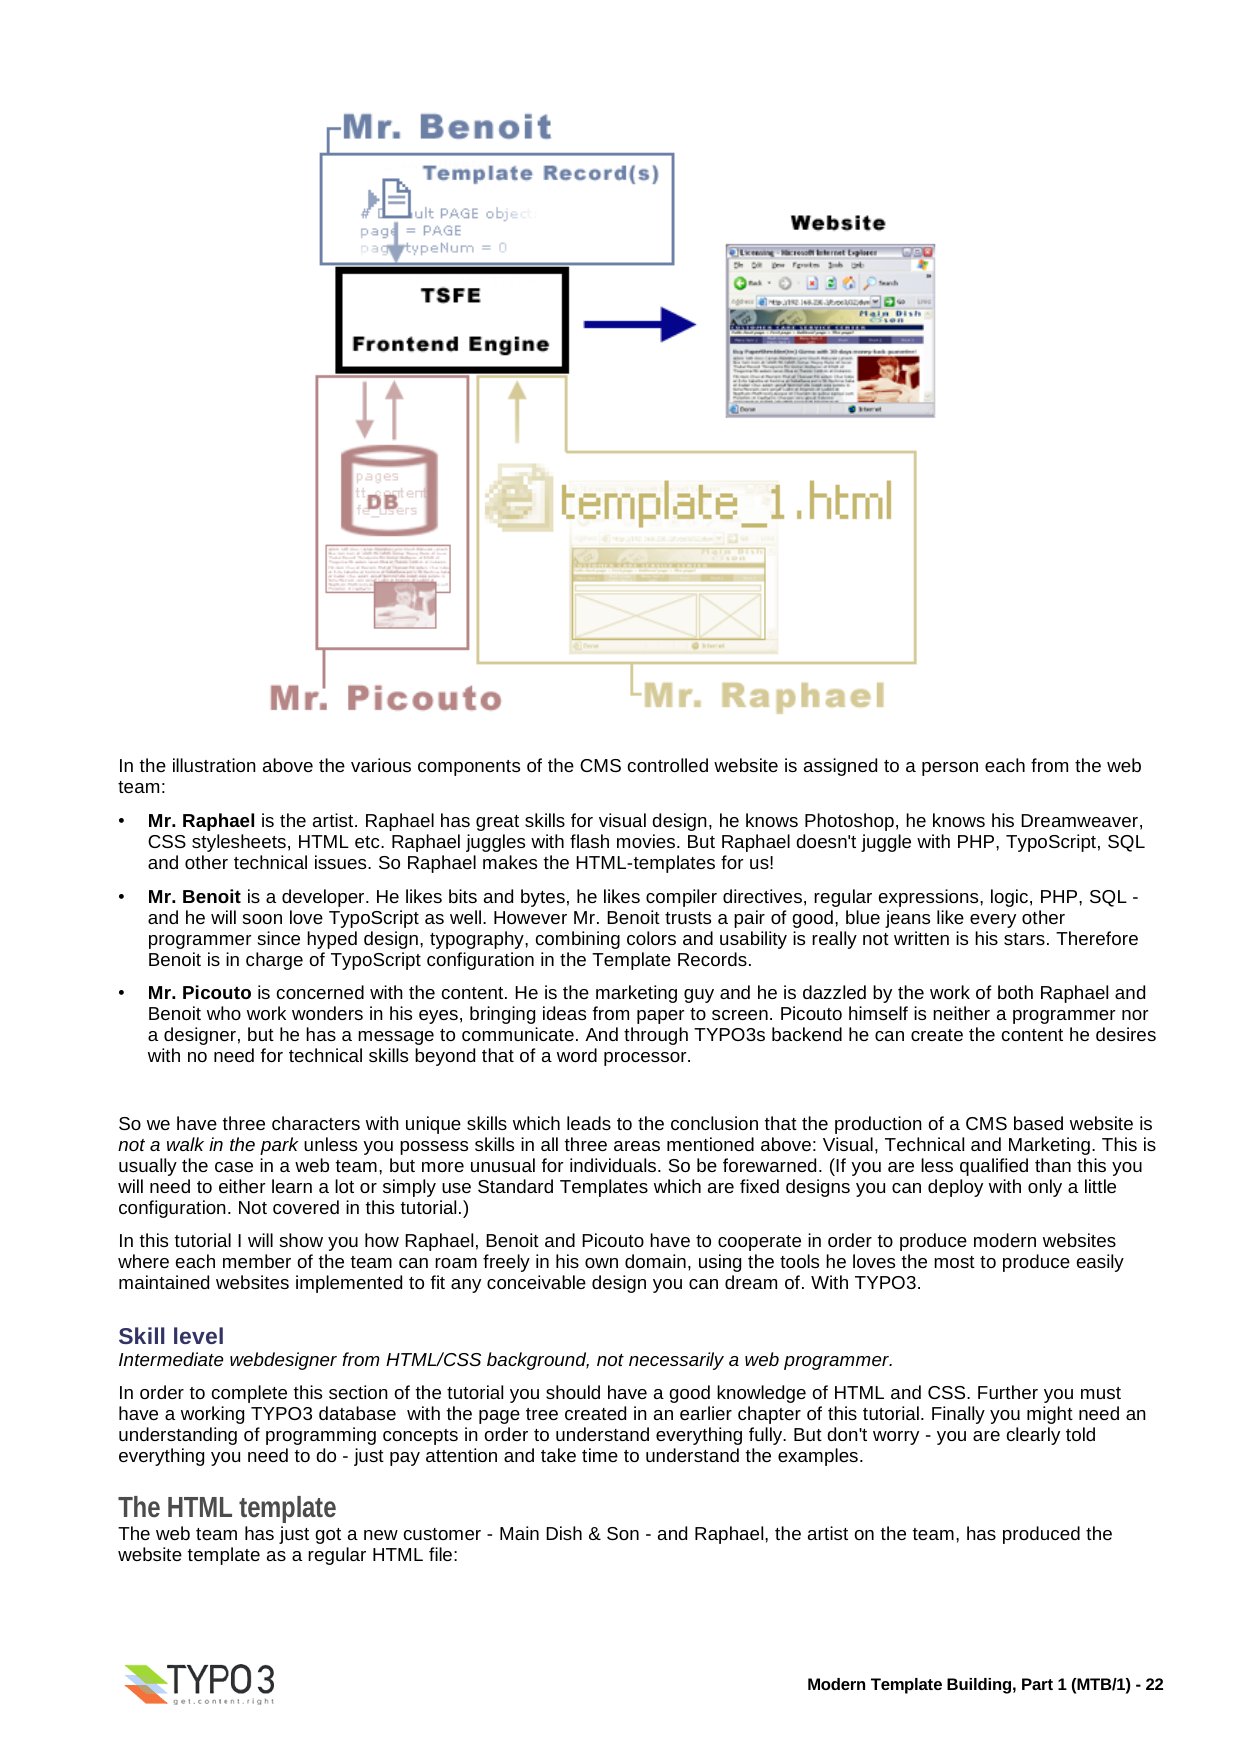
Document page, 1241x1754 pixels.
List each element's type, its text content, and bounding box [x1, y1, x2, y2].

text Intermediate webdesigner from HTML/CSS background, not necessarily a web programmer. [118, 1349, 1163, 1370]
list Mr. Benoit is a developer. He likes bits and bytes, he likes compiler directives, regular expressions, logic, PHP, SQL - and he will soon love TypoScript as well. However Mr. Benoit trusts a pair of good, blue jeans like every other programmer since hyped design, typography, combining colors and usability is really not written is his stars. Therefore Benoit is in charge of TypoScript configuration in the Template Records. [118, 886, 1163, 970]
text The web team has just got a new customer - Main Dish & Son - and Raphael, the artist on the team, has produced the website template as a regular HTML file: [118, 1524, 1163, 1566]
text In this tutorial I will show you how Raphael, Benoit and Picouto have to cooperate in order to produce modern websites where each member of the team can roam freely in his own domain, using the tools he loves the most to produce easily maintained websites implemented to fit any conceivable design you can dream of. With TYPO3. [118, 1231, 1163, 1294]
subtitle The HTML template [118, 1491, 1163, 1524]
text In the illustration above the various components of the CMS controlled website is assigned to a person each from the web team: [118, 756, 1163, 798]
picture [119, 1659, 280, 1710]
picture [233, 106, 1048, 723]
text In order to complete this section of the tutorial you should have a good knowledge of HTML and CSS. Further you must have a working TYPO3 database with the page tree created in an earlier chapter of this tutorial. Finally you might need an understanding of programming concepts in order to understand everything fully. But don't worry - you are clearly told everything you need to do - just pay attention and take time to understand the examples. [118, 1383, 1163, 1467]
text So we have three characters with unique skills which leads to the conclusion that the production of a CMS based website is not a walk in the park unless you possess skills in all three areas mentioned above: Visual, Technical and Marketing. This is usually the case in a web team, but more unusual for individuals. So be forewarned. (If you are less qualified than this you will need to either learn a lot or simply use Standard Templates which are fixed designs you can deploy with only a little configuration. Not covered in this tutorial.) [118, 1113, 1163, 1218]
subtitle Skill level [118, 1323, 1163, 1349]
list Mr. Raphael is the artist. Raphael has great skills for visual design, he knows Photoshop, he knows his Dreamweaver, CSS stylesheets, HTML etc. Raphael juggles with flash movies. But Raphael doesn't juggle with PHP, TypoScript, SQL and other technical issues. So Raphael makes the HTML-templates for us! [118, 810, 1163, 873]
list Mr. Picouto is concerned with the content. He is the marketing guy and he is dazzled by the work of both Raphael and Benoit who work wonders in his eyes, bringing ideas from paper to screen. Picouto himself is neither a programmer nor a designer, but he has a message to communicate. And through TYPO3s backend he can create the content he desires with no need for technical skills beyond that of a word processor. [118, 983, 1163, 1067]
